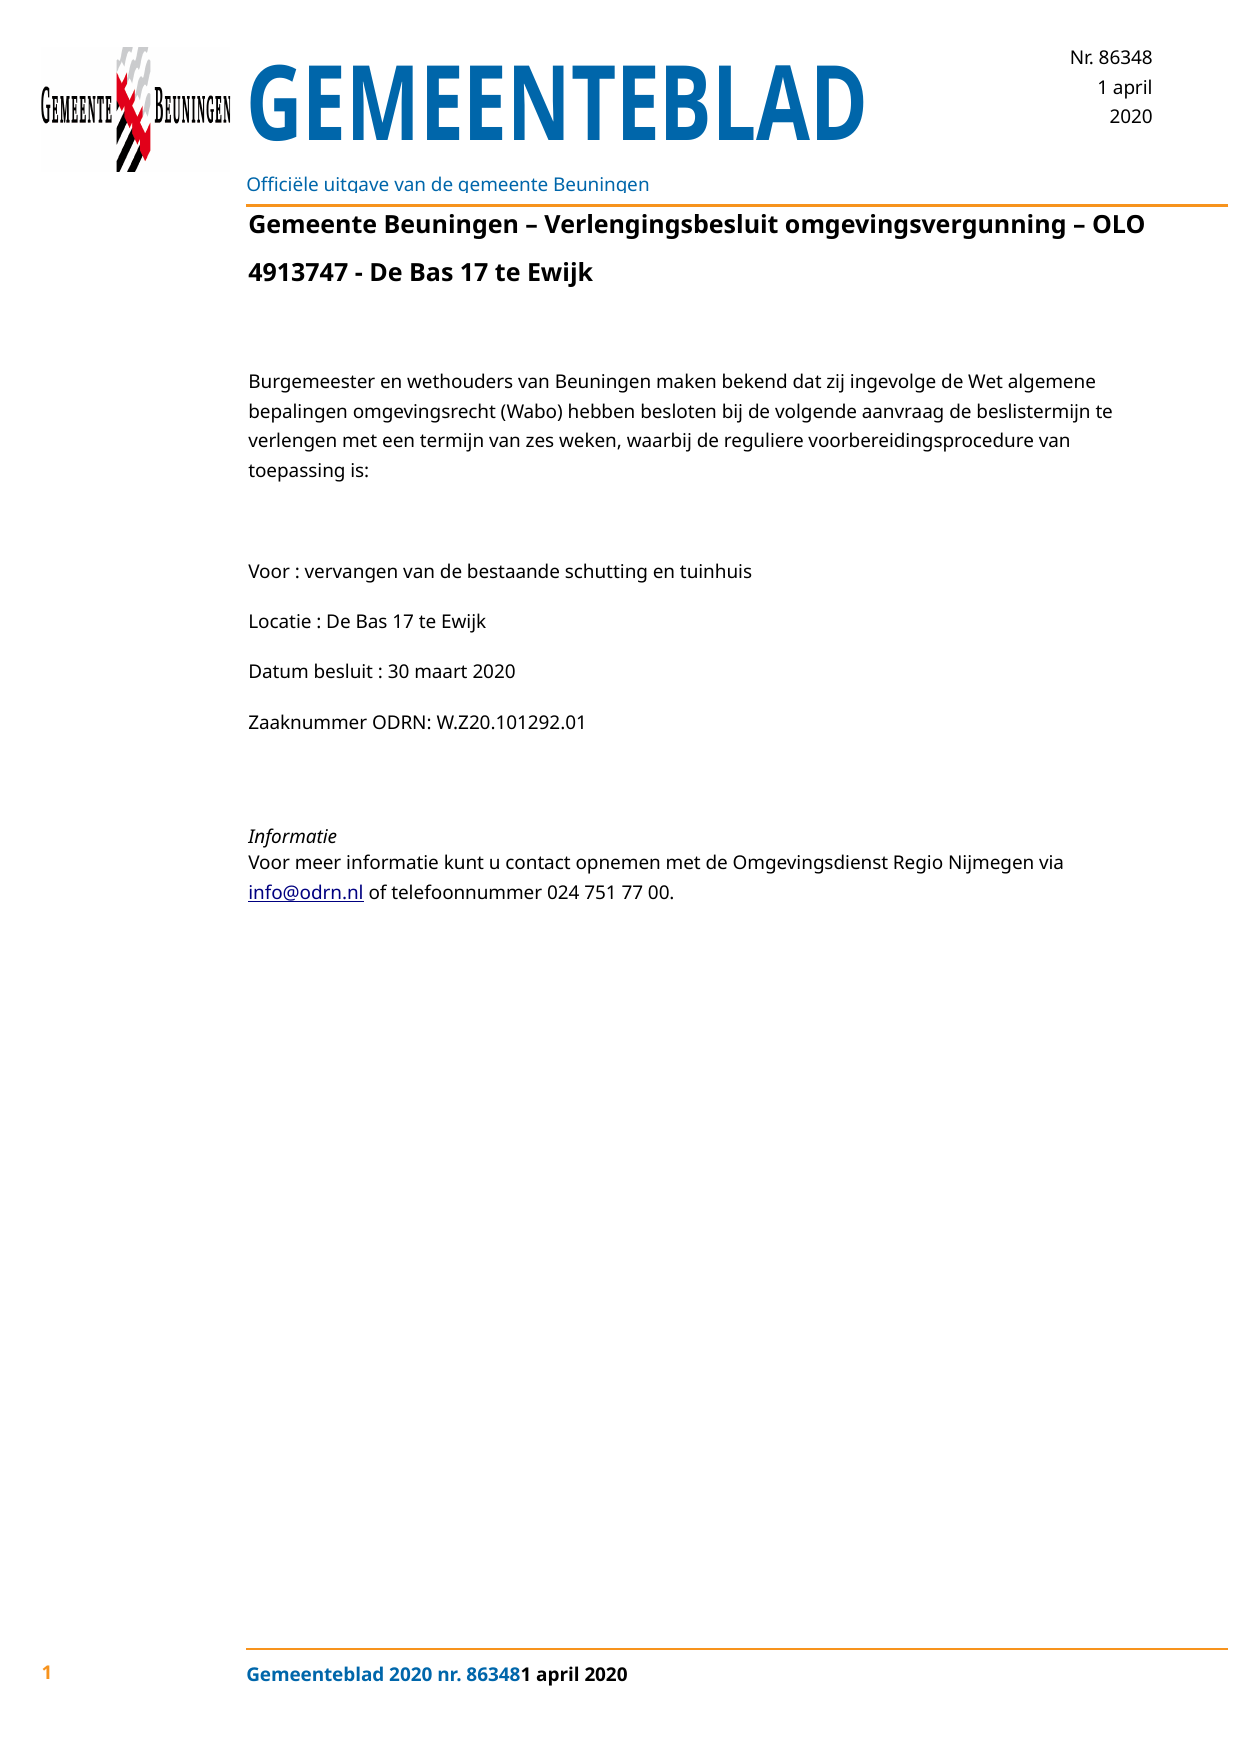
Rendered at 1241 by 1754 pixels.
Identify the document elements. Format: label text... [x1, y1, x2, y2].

text Locatie : De Bas 17 te Ewijk [248, 608, 1152, 634]
text Gemeente Beuningen – Verlengingsbesluit omgevingsvergunning – OLO 4913747 - De Bas 17 te Ewijk [248, 207, 1152, 288]
text Informatie [248, 823, 1152, 849]
text Datum besluit : 30 maart 2020 [248, 659, 1152, 684]
text Voor meer informatie kunt u contact opnemen met de Omgevingsdienst Regio Nijmegen via info@odrn.nl of telefoonnummer 024 751 77 00. [248, 849, 1152, 904]
text Voor : vervangen van de bestaande schutting en tuinhuis [248, 558, 1152, 584]
text Zaaknummer ODRN: W.Z20.101292.01 [248, 709, 1152, 735]
picture [41, 47, 231, 172]
text Burgemeester en wethouders van Beuningen maken bekend dat zij ingevolge de Wet algemene bepalingen omgevingsrecht (Wabo) hebben besloten bij de volgende aanvraag de beslistermijn te verlengen met een termijn van zes weken, waarbij de reguliere voorbereidingsprocedure van toepassing is: [248, 368, 1152, 483]
